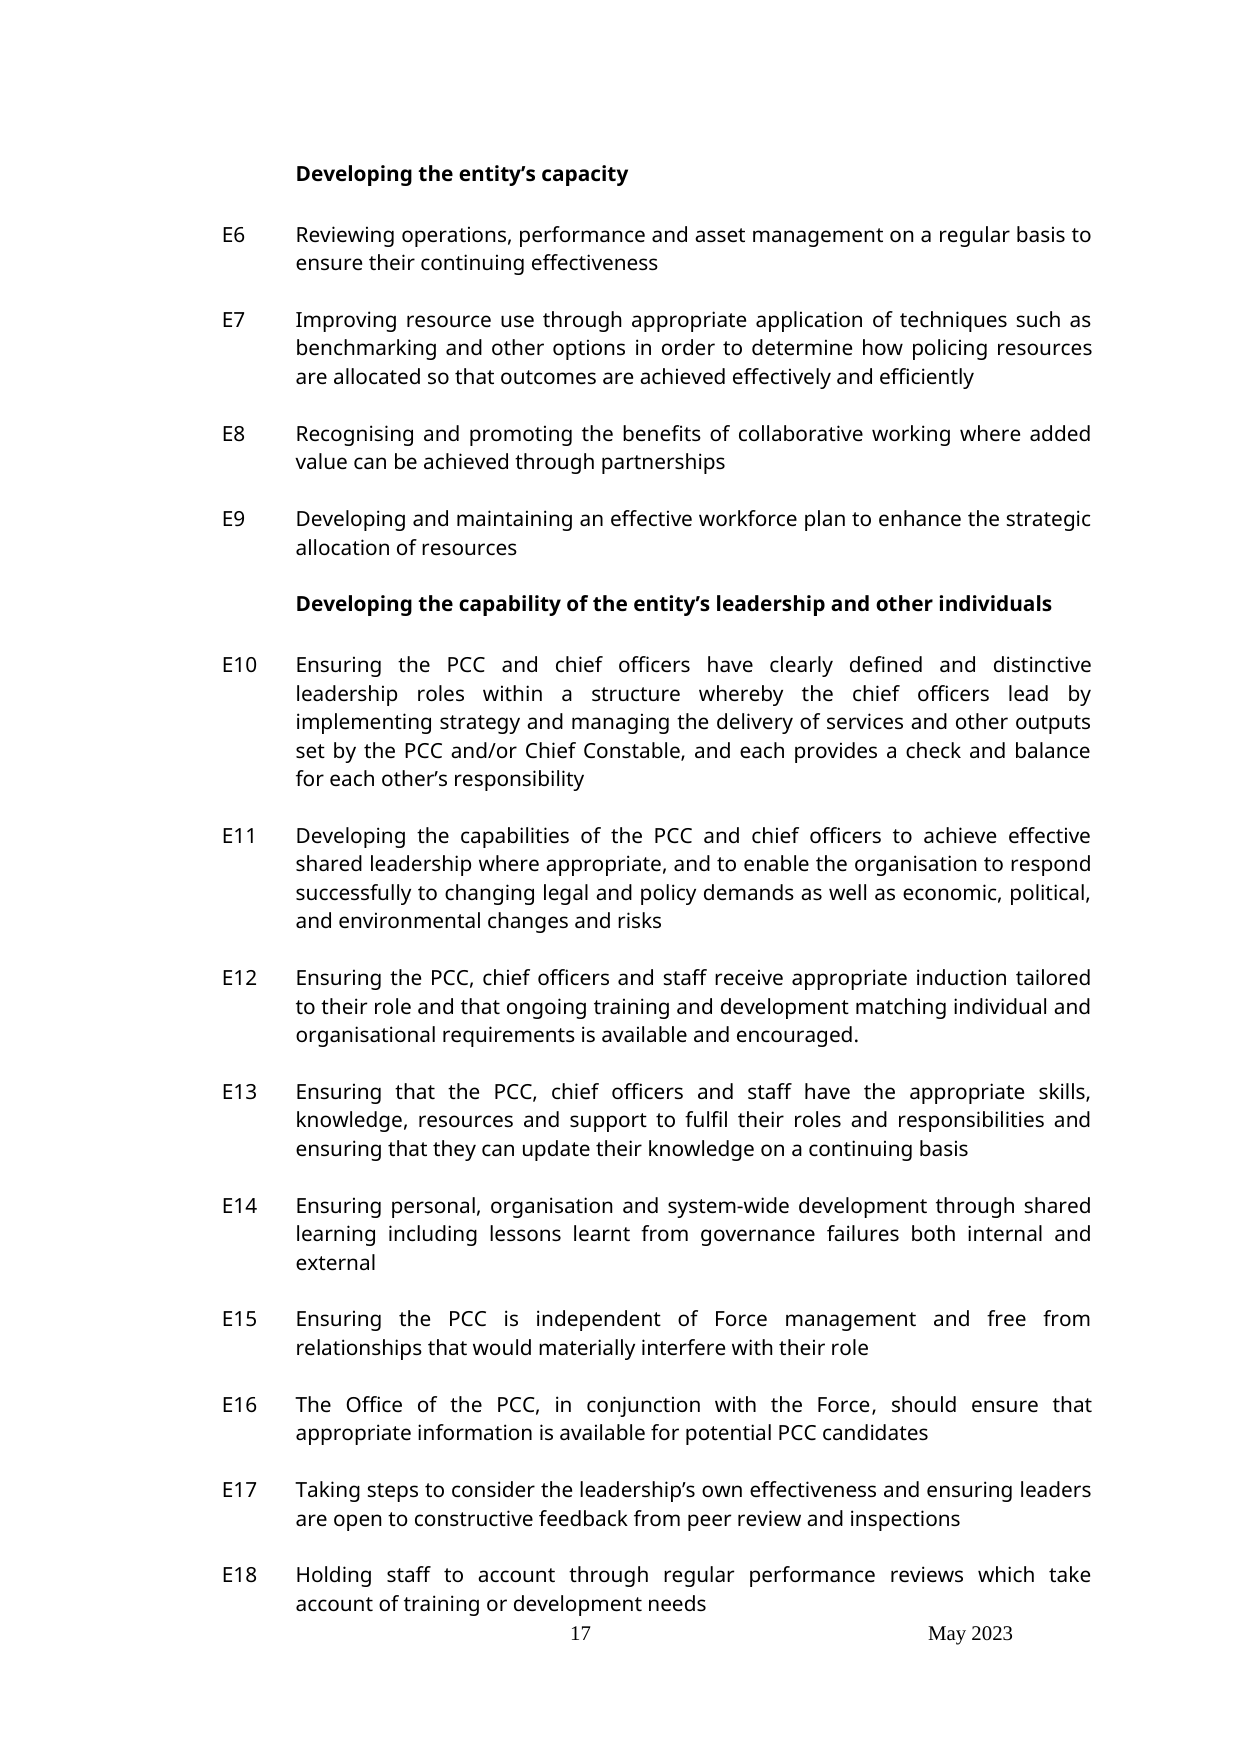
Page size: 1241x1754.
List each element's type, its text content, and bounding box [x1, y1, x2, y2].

text E13 Ensuring that the PCC, chief officers and staff have the appropriate skills, knowledge, resources and support to fulfil their roles and responsibilities and ensuring that they can update their knowledge on a continuing basis [222, 1077, 1092, 1162]
text E12 Ensuring the PCC, chief officers and staff receive appropriate induction tailored to their role and that ongoing training and development matching individual and organisational requirements is available and encouraged. [222, 963, 1092, 1049]
text E11 Developing the capabilities of the PCC and chief officers to achieve effective shared leadership where appropriate, and to enable the organisation to respond successfully to changing legal and policy demands as well as economic, political, and environmental changes and risks [222, 821, 1092, 935]
text E9 Developing and maintaining an effective workforce plan to enhance the strategic allocation of resources [222, 504, 1092, 561]
text E6 Reviewing operations, performance and asset management on a regular basis to ensure their continuing effectiveness [222, 220, 1092, 277]
text E7 Improving resource use through appropriate application of techniques such as benchmarking and other options in order to determine how policing resources are allocated so that outcomes are achieved effectively and efficiently [222, 305, 1092, 390]
text Developing the capability of the entity’s leadership and other individuals [295, 589, 1092, 618]
text E15 Ensuring the PCC is independent of Force management and free from relationships that would materially interfere with their role [222, 1304, 1092, 1361]
text E14 Ensuring personal, organisation and system-wide development through shared learning including lessons learnt from governance failures both internal and external [222, 1191, 1092, 1276]
text E17 Taking steps to consider the leadership’s own effectiveness and ensuring leaders are open to constructive feedback from peer review and inspections [222, 1475, 1092, 1532]
text E18 Holding staff to account through regular performance reviews which take account of training or development needs [222, 1561, 1092, 1617]
text E8 Recognising and promoting the benefits of collaborative working where added value can be achieved through partnerships [222, 419, 1092, 476]
text E10 Ensuring the PCC and chief officers have clearly defined and distinctive leadership roles within a structure whereby the chief officers lead by implementing strategy and managing the delivery of services and other outputs set by the PCC and/or Chief Constable, and each provides a check and balance for each other’s responsibility [222, 651, 1092, 793]
text Developing the entity’s capacity [294, 159, 1092, 187]
text E16 The Office of the PCC, in conjunction with the Force, should ensure that appropriate information is available for potential PCC candidates [222, 1390, 1092, 1447]
